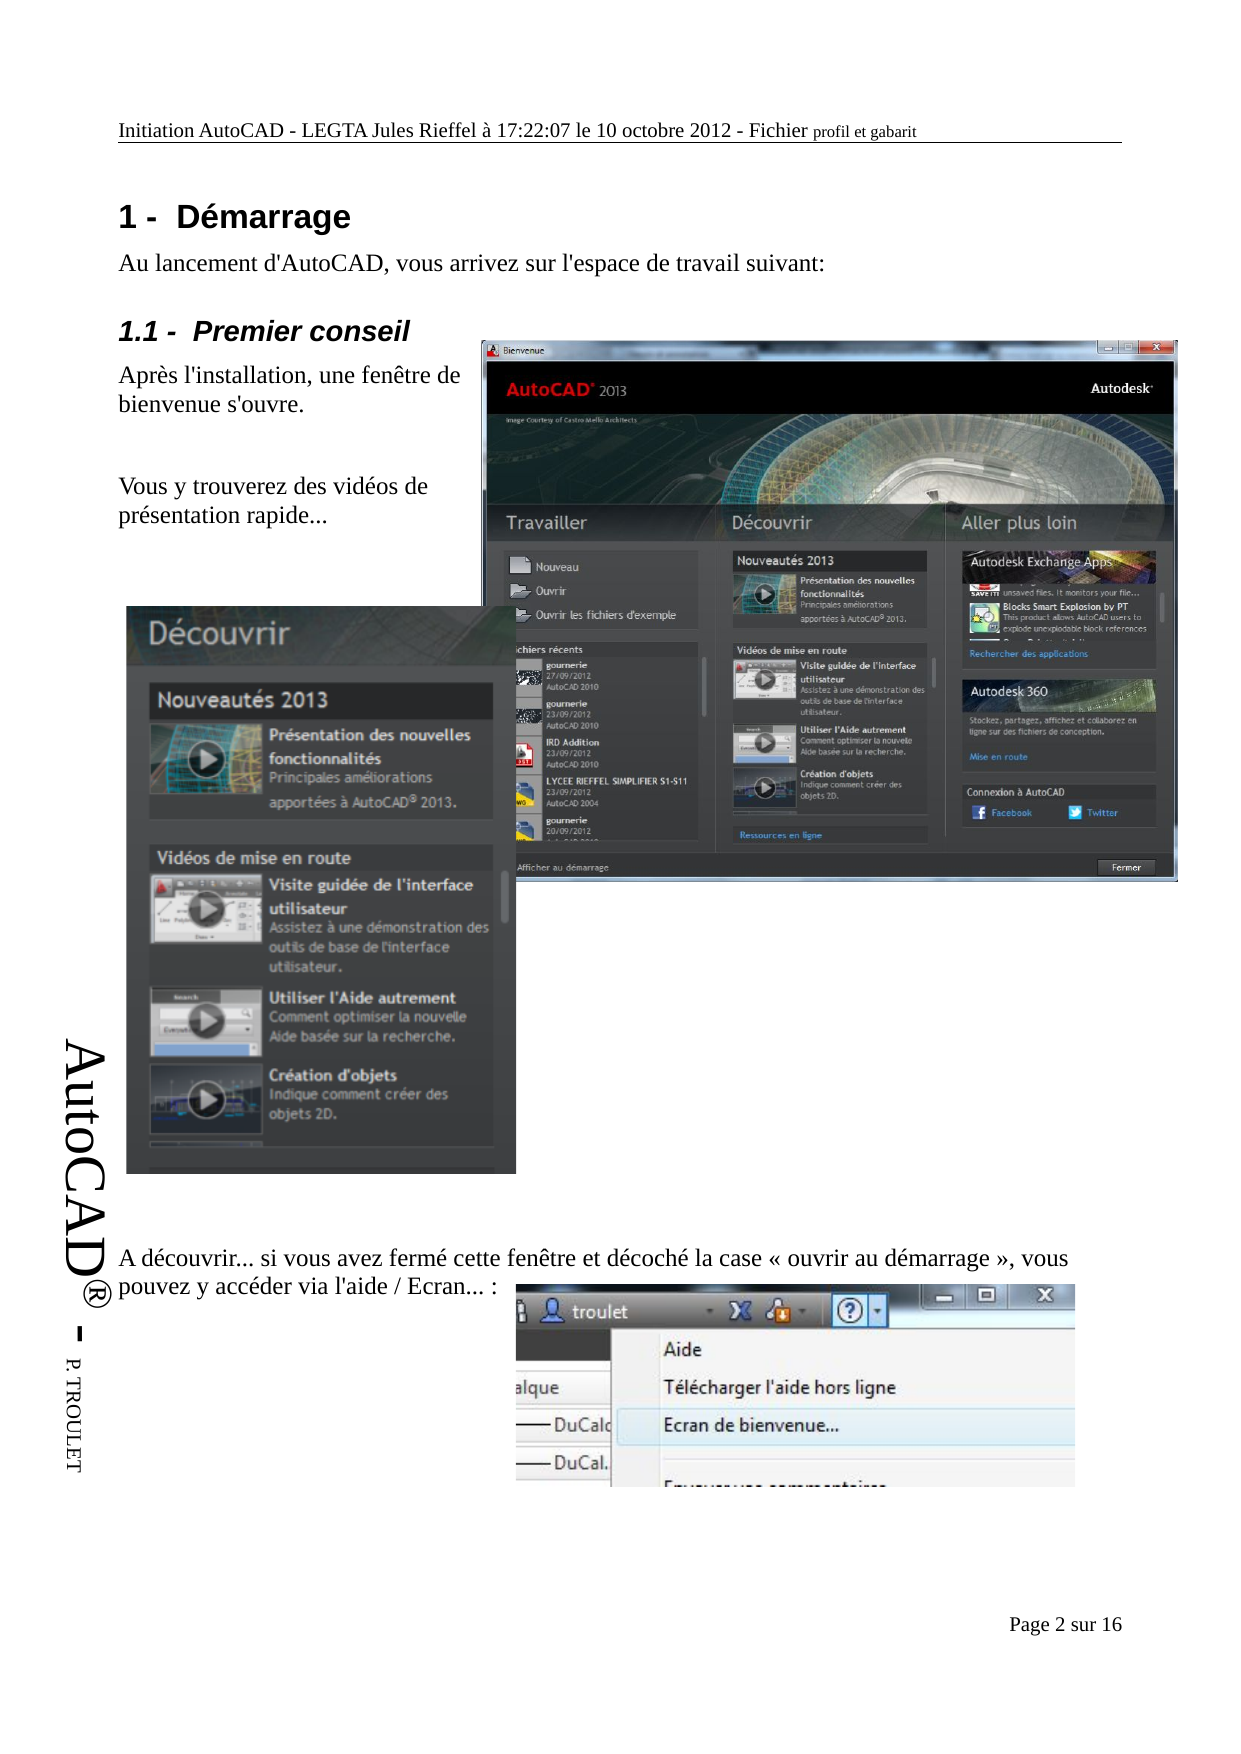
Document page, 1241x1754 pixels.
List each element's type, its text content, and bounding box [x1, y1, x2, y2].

text A découvrir... si vous avez fermé cette fenêtre et décoché la case « ouvrir au démarrage », vous pouvez y accéder via l'aide / Ecran... : [118, 1243, 1122, 1300]
picture [515, 1284, 1076, 1487]
subtitle Démarrage [118, 197, 1122, 235]
subtitle Premier conseil [118, 314, 1122, 348]
text Après l'installation, une fenêtre de bienvenue s'ouvre. [118, 360, 481, 418]
text Au lancement d'AutoCAD, vous arrivez sur l'espace de travail suivant: [118, 248, 1122, 277]
picture [126, 340, 1178, 1174]
text Vous y trouverez des vidéos de présentation rapide... [118, 471, 481, 529]
